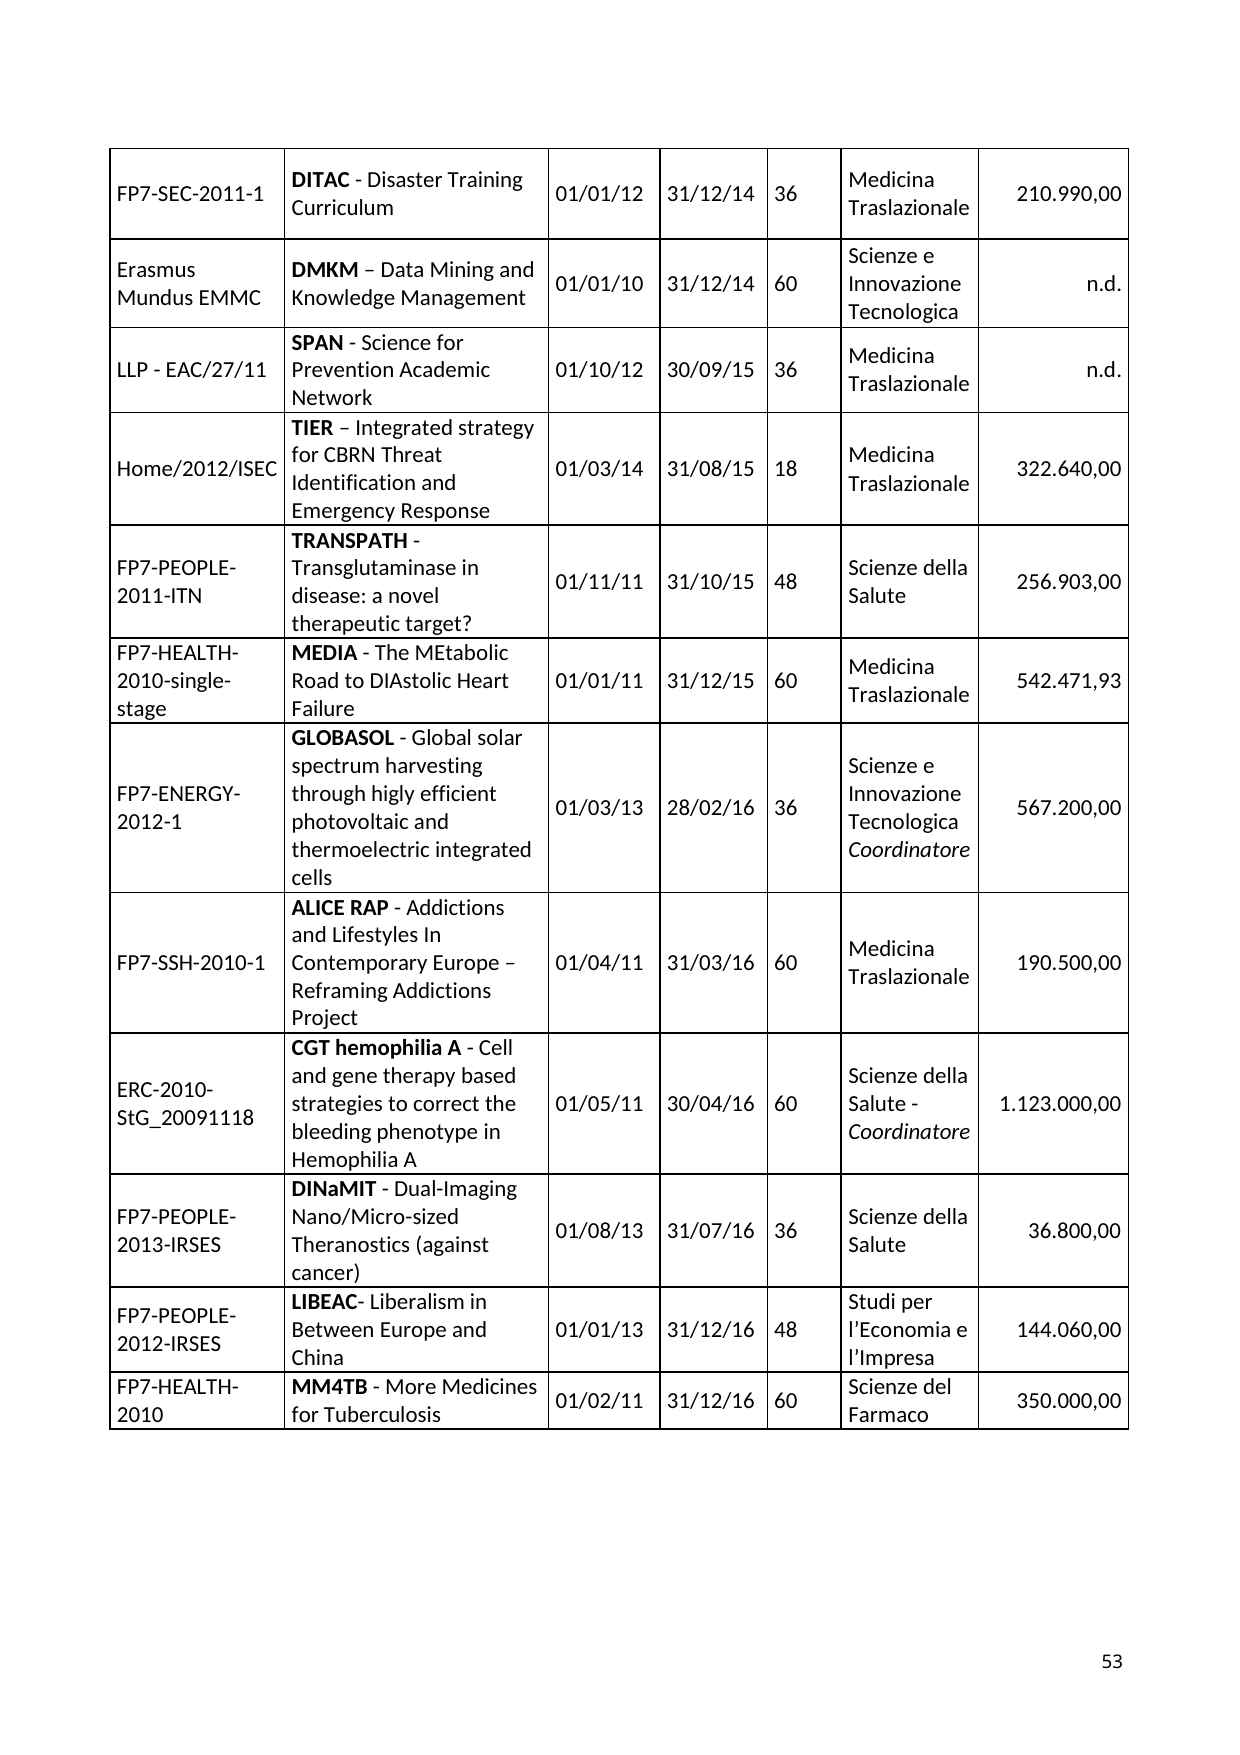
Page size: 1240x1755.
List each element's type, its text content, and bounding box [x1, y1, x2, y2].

table_cell 60 [768, 639, 840, 722]
table_cell n.d. [979, 328, 1128, 411]
table_cell Medicina Traslazionale [842, 893, 978, 1032]
table_header 31/12/14 [661, 149, 767, 238]
table_cell Scienze della Salute [842, 1175, 978, 1286]
table_cell 31/10/15 [661, 526, 767, 637]
table_cell DINaMIT - Dual-Imaging Nano/Micro-sized Theranostics (against cancer) [285, 1175, 548, 1286]
table_cell Medicina Traslazionale [842, 413, 978, 524]
table_cell 01/02/11 [549, 1373, 659, 1428]
table_cell Erasmus Mundus EMMC [111, 240, 284, 326]
table_cell 31/12/16 [661, 1373, 767, 1428]
table_cell 31/08/15 [661, 413, 767, 524]
table_cell Medicina Traslazionale [842, 328, 978, 411]
table_cell 01/01/13 [549, 1288, 659, 1371]
table_cell 36 [768, 328, 840, 411]
table_cell 567.200,00 [979, 724, 1128, 891]
table_cell MM4TB - More Medicines for Tuberculosis [285, 1373, 548, 1428]
table_cell Scienze e Innovazione Tecnologica Coordinatore [842, 724, 978, 891]
table_cell TRANSPATH - Transglutaminase in disease: a novel therapeutic target? [285, 526, 548, 637]
table_cell 256.903,00 [979, 526, 1128, 637]
table_header Medicina Traslazionale [842, 149, 978, 238]
table_cell 1.123.000,00 [979, 1034, 1128, 1173]
table_cell 36 [768, 1175, 840, 1286]
table_cell Scienze del Farmaco [842, 1373, 978, 1428]
table_cell DMKM – Data Mining and Knowledge Management [285, 240, 548, 326]
table_cell 60 [768, 1034, 840, 1173]
table_cell 60 [768, 240, 840, 326]
table_header 01/01/12 [549, 149, 659, 238]
table_cell Home/2012/ISEC [111, 413, 284, 524]
table_cell FP7-PEOPLE- 2012-IRSES [111, 1288, 284, 1371]
table_cell LIBEAC- Liberalism in Between Europe and China [285, 1288, 548, 1371]
table_cell TIER – Integrated strategy for CBRN Threat Identification and Emergency Response [285, 413, 548, 524]
table_cell FP7-HEALTH- 2010-single- stage [111, 639, 284, 722]
table_cell 322.640,00 [979, 413, 1128, 524]
table_cell 01/11/11 [549, 526, 659, 637]
table_cell SPAN - Science for Prevention Academic Network [285, 328, 548, 411]
table_cell ALICE RAP - Addictions and Lifestyles In Contemporary Europe – Reframing Addictions Project [285, 893, 548, 1032]
table_cell 48 [768, 1288, 840, 1371]
table_cell 01/03/13 [549, 724, 659, 891]
table_cell 144.060,00 [979, 1288, 1128, 1371]
table_cell FP7-PEOPLE- 2011-ITN [111, 526, 284, 637]
table_cell n.d. [979, 240, 1128, 326]
table_cell 350.000,00 [979, 1373, 1128, 1428]
table_cell 01/03/14 [549, 413, 659, 524]
table_cell Scienze della Salute [842, 526, 978, 637]
table_cell 30/09/15 [661, 328, 767, 411]
table_cell 01/04/11 [549, 893, 659, 1032]
table_cell Scienze e Innovazione Tecnologica [842, 240, 978, 326]
table_cell FP7-SSH-2010-1 [111, 893, 284, 1032]
table_cell 60 [768, 893, 840, 1032]
table_cell LLP - EAC/27/11 [111, 328, 284, 411]
table_cell 01/05/11 [549, 1034, 659, 1173]
table_cell 01/01/10 [549, 240, 659, 326]
table_cell 542.471,93 [979, 639, 1128, 722]
table_cell CGT hemophilia A - Cell and gene therapy based strategies to correct the bleeding phenotype in Hemophilia A [285, 1034, 548, 1173]
table_cell 190.500,00 [979, 893, 1128, 1032]
table_cell 31/12/15 [661, 639, 767, 722]
table_cell 18 [768, 413, 840, 524]
table_cell 36.800,00 [979, 1175, 1128, 1286]
table_cell 60 [768, 1373, 840, 1428]
table_cell Scienze della Salute - Coordinatore [842, 1034, 978, 1173]
table_cell FP7-HEALTH- 2010 [111, 1373, 284, 1428]
table_cell Medicina Traslazionale [842, 639, 978, 722]
table_cell FP7-PEOPLE- 2013-IRSES [111, 1175, 284, 1286]
table_cell 28/02/16 [661, 724, 767, 891]
table_header 36 [768, 149, 840, 238]
table_cell GLOBASOL - Global solar spectrum harvesting through higly efficient photovoltaic and thermoelectric integrated cells [285, 724, 548, 891]
table_cell 48 [768, 526, 840, 637]
table_cell 31/12/16 [661, 1288, 767, 1371]
table_header DITAC - Disaster Training Curriculum [285, 149, 548, 238]
table_cell 31/03/16 [661, 893, 767, 1032]
table_cell 01/10/12 [549, 328, 659, 411]
table_cell 36 [768, 724, 840, 891]
table_cell FP7-ENERGY- 2012-1 [111, 724, 284, 891]
table_cell 30/04/16 [661, 1034, 767, 1173]
table_cell 01/08/13 [549, 1175, 659, 1286]
table_cell 01/01/11 [549, 639, 659, 722]
table_cell 31/07/16 [661, 1175, 767, 1286]
table_cell MEDIA - The MEtabolic Road to DIAstolic Heart Failure [285, 639, 548, 722]
table_header FP7-SEC-2011-1 [111, 149, 284, 238]
table_header 210.990,00 [979, 149, 1128, 238]
table_cell Studi per l’Economia e l’Impresa [842, 1288, 978, 1371]
table_cell 31/12/14 [661, 240, 767, 326]
table_cell ERC-2010- StG_20091118 [111, 1034, 284, 1173]
